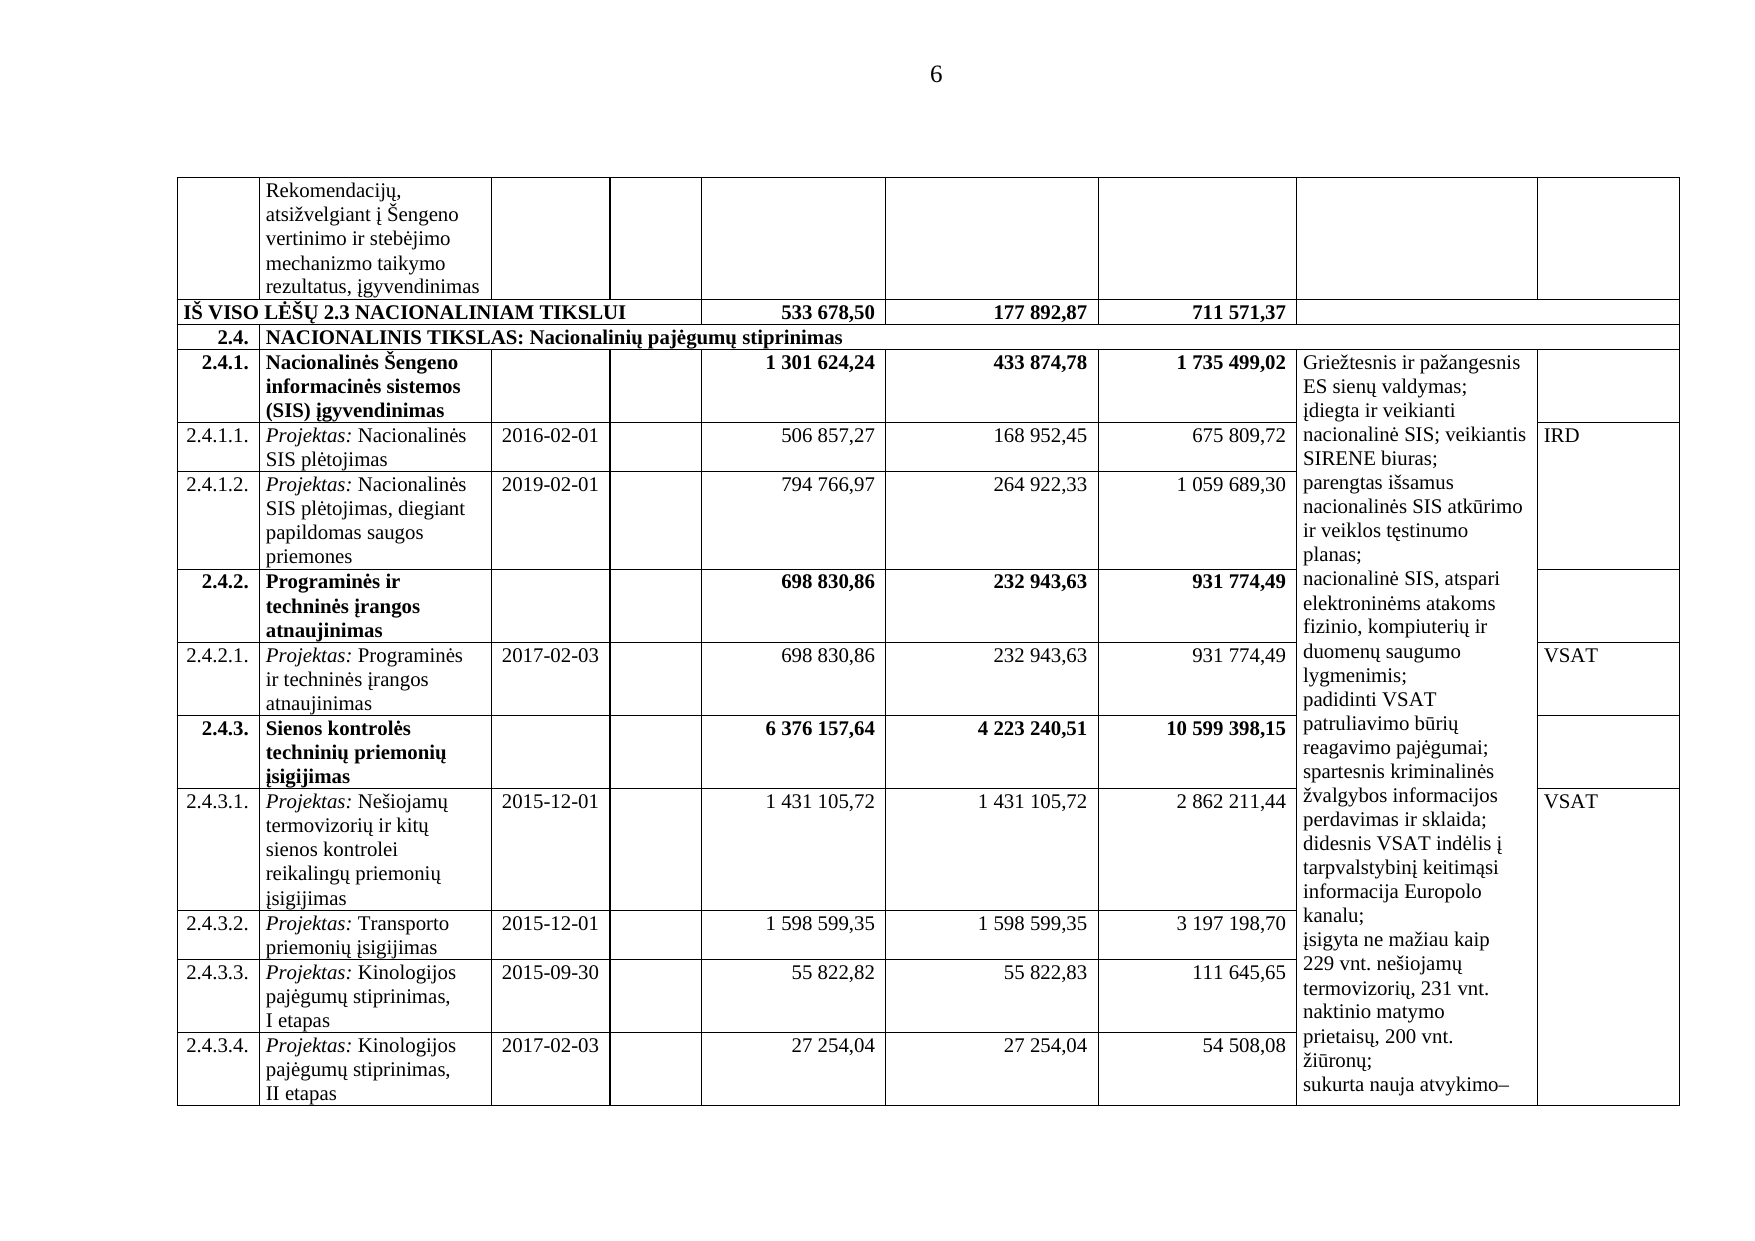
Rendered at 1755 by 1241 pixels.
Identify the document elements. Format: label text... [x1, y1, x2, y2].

table_cell 27 254,04 [702, 1033, 885, 1105]
table_cell Projektas: Kinologijos pajėgumų stiprinimas, II etapas [260, 1033, 491, 1105]
table_cell 2019-02-01 [492, 472, 609, 568]
table_cell VSAT [1538, 789, 1679, 1105]
table_cell [611, 570, 701, 642]
table_cell [611, 178, 701, 298]
table_cell 55 822,83 [886, 960, 1098, 1032]
table_cell 3 197 198,70 [1099, 911, 1296, 959]
table_cell [886, 178, 1098, 298]
table_cell 1 598 599,35 [886, 911, 1098, 959]
table_cell 1 735 499,02 [1099, 350, 1296, 422]
table_cell 264 922,33 [886, 472, 1098, 568]
table_cell [611, 350, 701, 422]
table_cell 111 645,65 [1099, 960, 1296, 1032]
table_cell 433 874,78 [886, 350, 1098, 422]
table_cell 931 774,49 [1099, 643, 1296, 715]
table_cell 506 857,27 [702, 423, 885, 471]
table_cell [1538, 716, 1679, 788]
table_cell 2.4.2. [178, 570, 259, 642]
table_cell 4 223 240,51 [886, 716, 1098, 788]
table_cell 55 822,82 [702, 960, 885, 1032]
table_cell NACIONALINIS TIKSLAS: Nacionalinių pajėgumų stiprinimas [260, 325, 1679, 349]
table_cell Projektas: Kinologijos pajėgumų stiprinimas, I etapas [260, 960, 491, 1032]
table_cell Projektas: Programinės ir techninės įrangos atnaujinimas [260, 643, 491, 715]
table_cell 698 830,86 [702, 643, 885, 715]
table_cell VSAT [1538, 643, 1679, 715]
table_cell 54 508,08 [1099, 1033, 1296, 1105]
table_cell [611, 1033, 701, 1105]
table_cell 2.4.2.1. [178, 643, 259, 715]
table_cell [1099, 178, 1296, 298]
table_cell 2016-02-01 [492, 423, 609, 471]
table_cell Projektas: Nacionalinės SIS plėtojimas [260, 423, 491, 471]
table_cell 1 059 689,30 [1099, 472, 1296, 568]
table_cell [611, 960, 701, 1032]
table_cell 168 952,45 [886, 423, 1098, 471]
table_cell 1 598 599,35 [702, 911, 885, 959]
table_cell 232 943,63 [886, 570, 1098, 642]
table_cell 698 830,86 [702, 570, 885, 642]
table_cell 2.4.3.3. [178, 960, 259, 1032]
table_cell 2.4.3.1. [178, 789, 259, 909]
table_cell 2017-02-03 [492, 643, 609, 715]
table_cell IRD [1538, 423, 1679, 568]
table_cell 2015-12-01 [492, 911, 609, 959]
table_cell 232 943,63 [886, 643, 1098, 715]
table_cell [611, 423, 701, 471]
table_cell Projektas: Nešiojamų termovizorių ir kitų sienos kontrolei reikalingų priemonių įsigijimas [260, 789, 491, 909]
table_cell 1 431 105,72 [702, 789, 885, 909]
table_cell Griežtesnis ir pažangesnis ES sienų valdymas; įdiegta ir veikianti nacionalinė SIS; veikiantis SIRENE biuras; parengtas išsamus nacionalinės SIS atkūrimo ir veiklos tęstinumo planas; nacionalinė SIS, atspari elektroninėms atakoms fizinio, kompiuterių ir duomenų saugumo lygmenimis; padidinti VSAT patruliavimo būrių reagavimo pajėgumai; spartesnis kriminalinės žvalgybos informacijos perdavimas ir sklaida; didesnis VSAT indėlis į tarpvalstybinį keitimąsi informacija Europolo kanalu; įsigyta ne mažiau kaip 229 vnt. nešiojamų termovizorių, 231 vnt. naktinio matymo prietaisų, 200 vnt. žiūronų; sukurta nauja atvykimo– [1297, 350, 1537, 1105]
table_cell 2.4.3.2. [178, 911, 259, 959]
table_cell 1 301 624,24 [702, 350, 885, 422]
table_cell 2.4.1.1. [178, 423, 259, 471]
table_cell 2.4.3.4. [178, 1033, 259, 1105]
table_cell 533 678,50 [702, 300, 885, 324]
table_cell [1297, 300, 1679, 324]
table_cell 2.4.1.2. [178, 472, 259, 568]
table_cell [611, 789, 701, 909]
table_cell [611, 643, 701, 715]
table_cell Sienos kontrolės techninių priemonių įsigijimas [260, 716, 491, 788]
table_cell Rekomendacijų, atsižvelgiant į Šengeno vertinimo ir stebėjimo mechanizmo taikymo rezultatus, įgyvendinimas [260, 178, 491, 298]
table_cell 2015-12-01 [492, 789, 609, 909]
table_cell [1297, 178, 1537, 298]
table_cell 2 862 211,44 [1099, 789, 1296, 909]
table_cell 675 809,72 [1099, 423, 1296, 471]
table_cell 6 376 157,64 [702, 716, 885, 788]
table_cell 794 766,97 [702, 472, 885, 568]
table_cell [1538, 178, 1679, 298]
table_cell 931 774,49 [1099, 570, 1296, 642]
table_cell [492, 570, 609, 642]
table_cell 2015-09-30 [492, 960, 609, 1032]
table_cell 27 254,04 [886, 1033, 1098, 1105]
table_cell [611, 472, 701, 568]
table_cell 177 892,87 [886, 300, 1098, 324]
table_cell [702, 178, 885, 298]
table_cell [492, 350, 609, 422]
table_cell 2.4.3. [178, 716, 259, 788]
table_cell 10 599 398,15 [1099, 716, 1296, 788]
table_cell 2017-02-03 [492, 1033, 609, 1105]
table_cell Programinės ir techninės įrangos atnaujinimas [260, 570, 491, 642]
table_cell 2.4.1. [178, 350, 259, 422]
table_cell 2.4. [178, 325, 259, 349]
table_cell IŠ VISO LĖŠŲ 2.3 NACIONALINIAM TIKSLUI [178, 300, 701, 324]
table_cell [611, 911, 701, 959]
table_cell 711 571,37 [1099, 300, 1296, 324]
table_cell [1538, 570, 1679, 642]
table_cell [492, 716, 609, 788]
table_cell [611, 716, 701, 788]
table_cell 1 431 105,72 [886, 789, 1098, 909]
table_cell Nacionalinės Šengeno informacinės sistemos (SIS) įgyvendinimas [260, 350, 491, 422]
table_cell [178, 178, 259, 298]
table_cell [1538, 350, 1679, 422]
table_cell [492, 178, 609, 298]
table_cell Projektas: Transporto priemonių įsigijimas [260, 911, 491, 959]
table_cell Projektas: Nacionalinės SIS plėtojimas, diegiant papildomas saugos priemones [260, 472, 491, 568]
